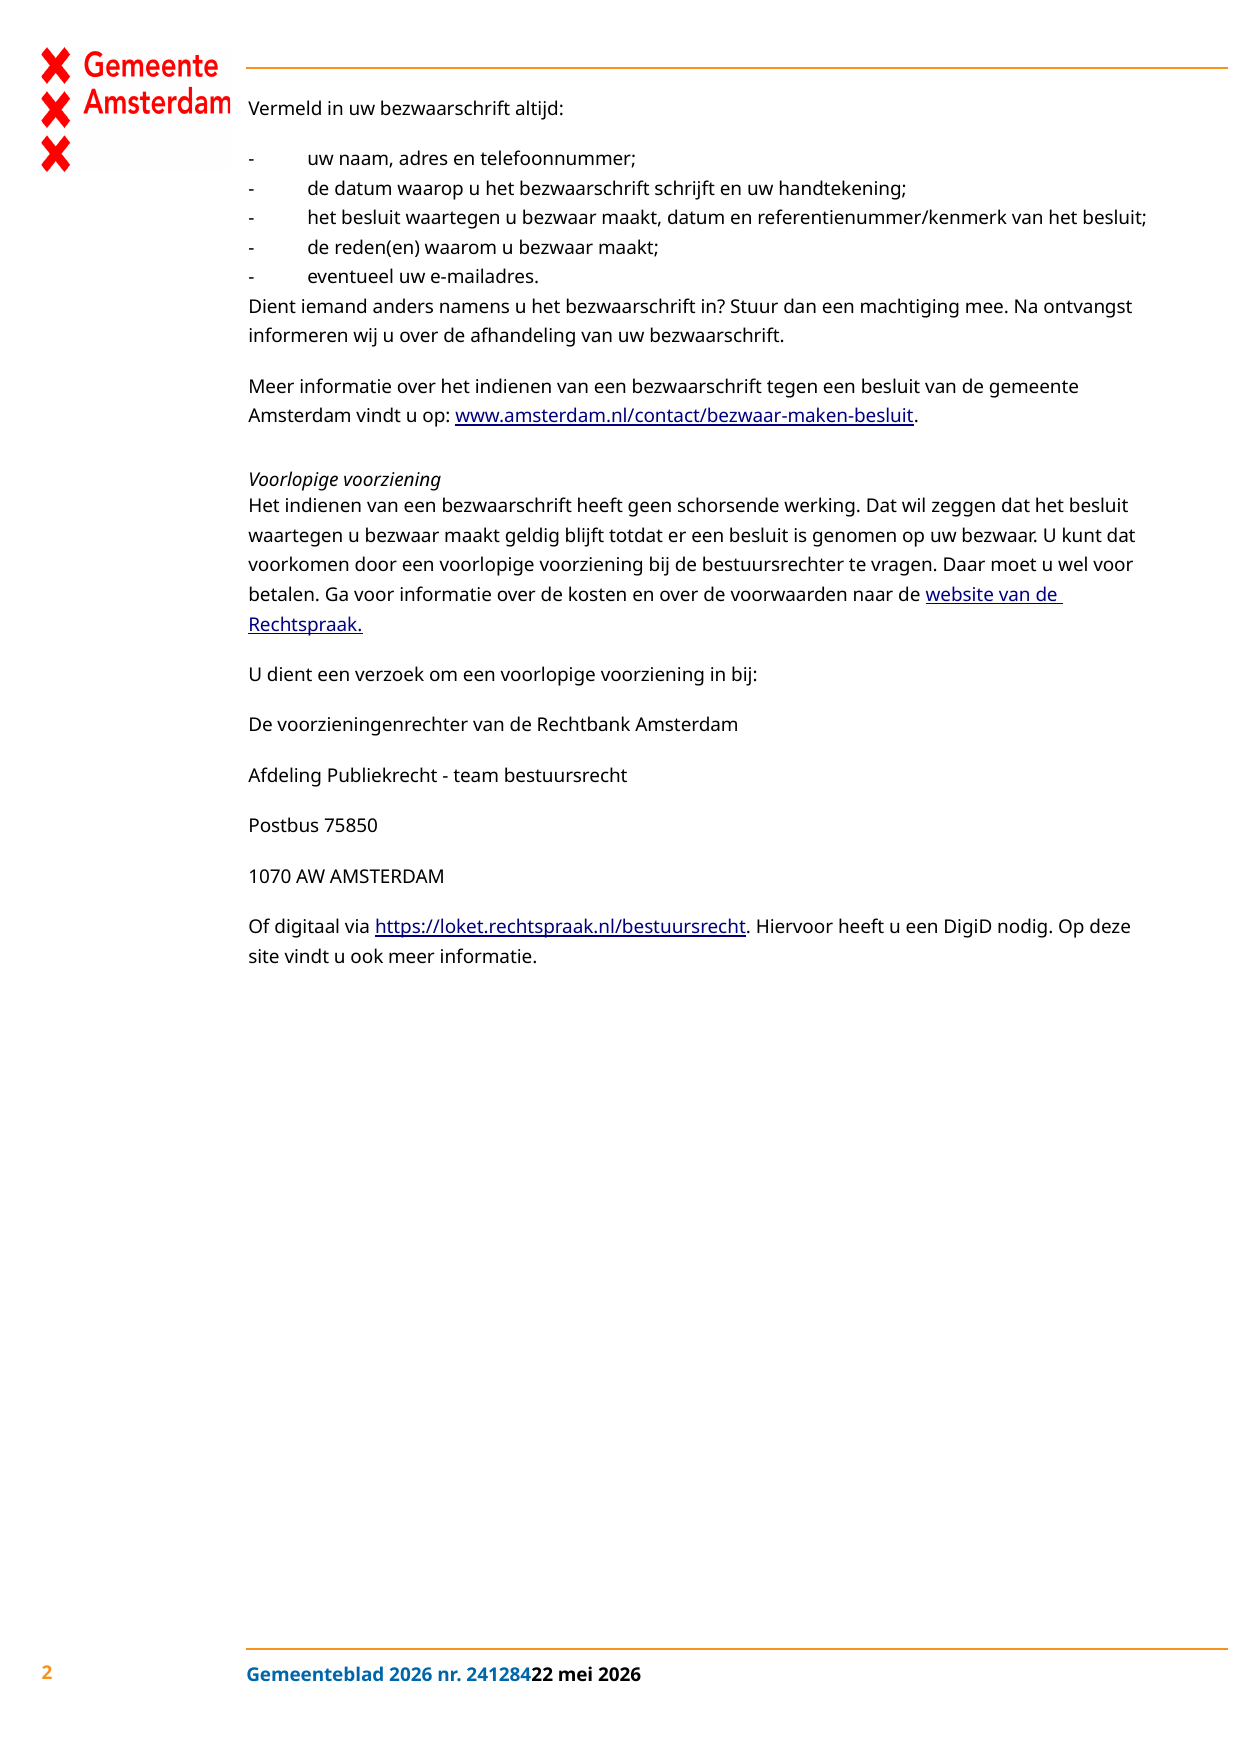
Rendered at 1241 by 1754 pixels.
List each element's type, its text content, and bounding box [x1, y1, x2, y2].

text Of digitaal via https://loket.rechtspraak.nl/bestuursrecht. Hiervoor heeft u een DigiD nodig. Op deze site vindt u ook meer informatie. [248, 913, 1152, 968]
text Dient iemand anders namens u het bezwaarschrift in? Stuur dan een machtiging mee. Na ontvangst informeren wij u over de afhandeling van uw bezwaarschrift. [248, 293, 1152, 348]
list de datum waarop u het bezwaarschrift schrijft en uw handtekening; [248, 175, 1152, 201]
text Vermeld in uw bezwaarschrift altijd: [248, 95, 1152, 121]
list uw naam, adres en telefoonnummer; [248, 145, 1152, 171]
text Afdeling Publiekrecht - team bestuursrecht [248, 762, 1152, 788]
text Meer informatie over het indienen van een bezwaarschrift tegen een besluit van de gemeente Amsterdam vindt u op: www.amsterdam.nl/contact/bezwaar-maken-besluit. [248, 373, 1152, 428]
picture [41, 47, 231, 172]
text U dient een verzoek om een voorlopige voorziening in bij: [248, 661, 1152, 687]
text Het indienen van een bezwaarschrift heeft geen schorsende werking. Dat wil zeggen dat het besluit waartegen u bezwaar maakt geldig blijft totdat er een besluit is genomen op uw bezwaar. U kunt dat voorkomen door een voorlopige voorziening bij de bestuursrechter te vragen. Daar moet u wel voor betalen. Ga voor informatie over de kosten en over de voorwaarden naar de website van de Rechtspraak. [248, 492, 1152, 636]
list de reden(en) waarom u bezwaar maakt; [248, 234, 1152, 260]
text Postbus 75850 [248, 812, 1152, 838]
list het besluit waartegen u bezwaar maakt, datum en referentienummer/kenmerk van het besluit; [248, 204, 1152, 230]
text Voorlopige voorziening [248, 467, 1152, 492]
text De voorzieningenrechter van de Rechtbank Amsterdam [248, 712, 1152, 737]
list eventueel uw e-mailadres. [248, 263, 1152, 289]
text 1070 AW AMSTERDAM [248, 863, 1152, 888]
